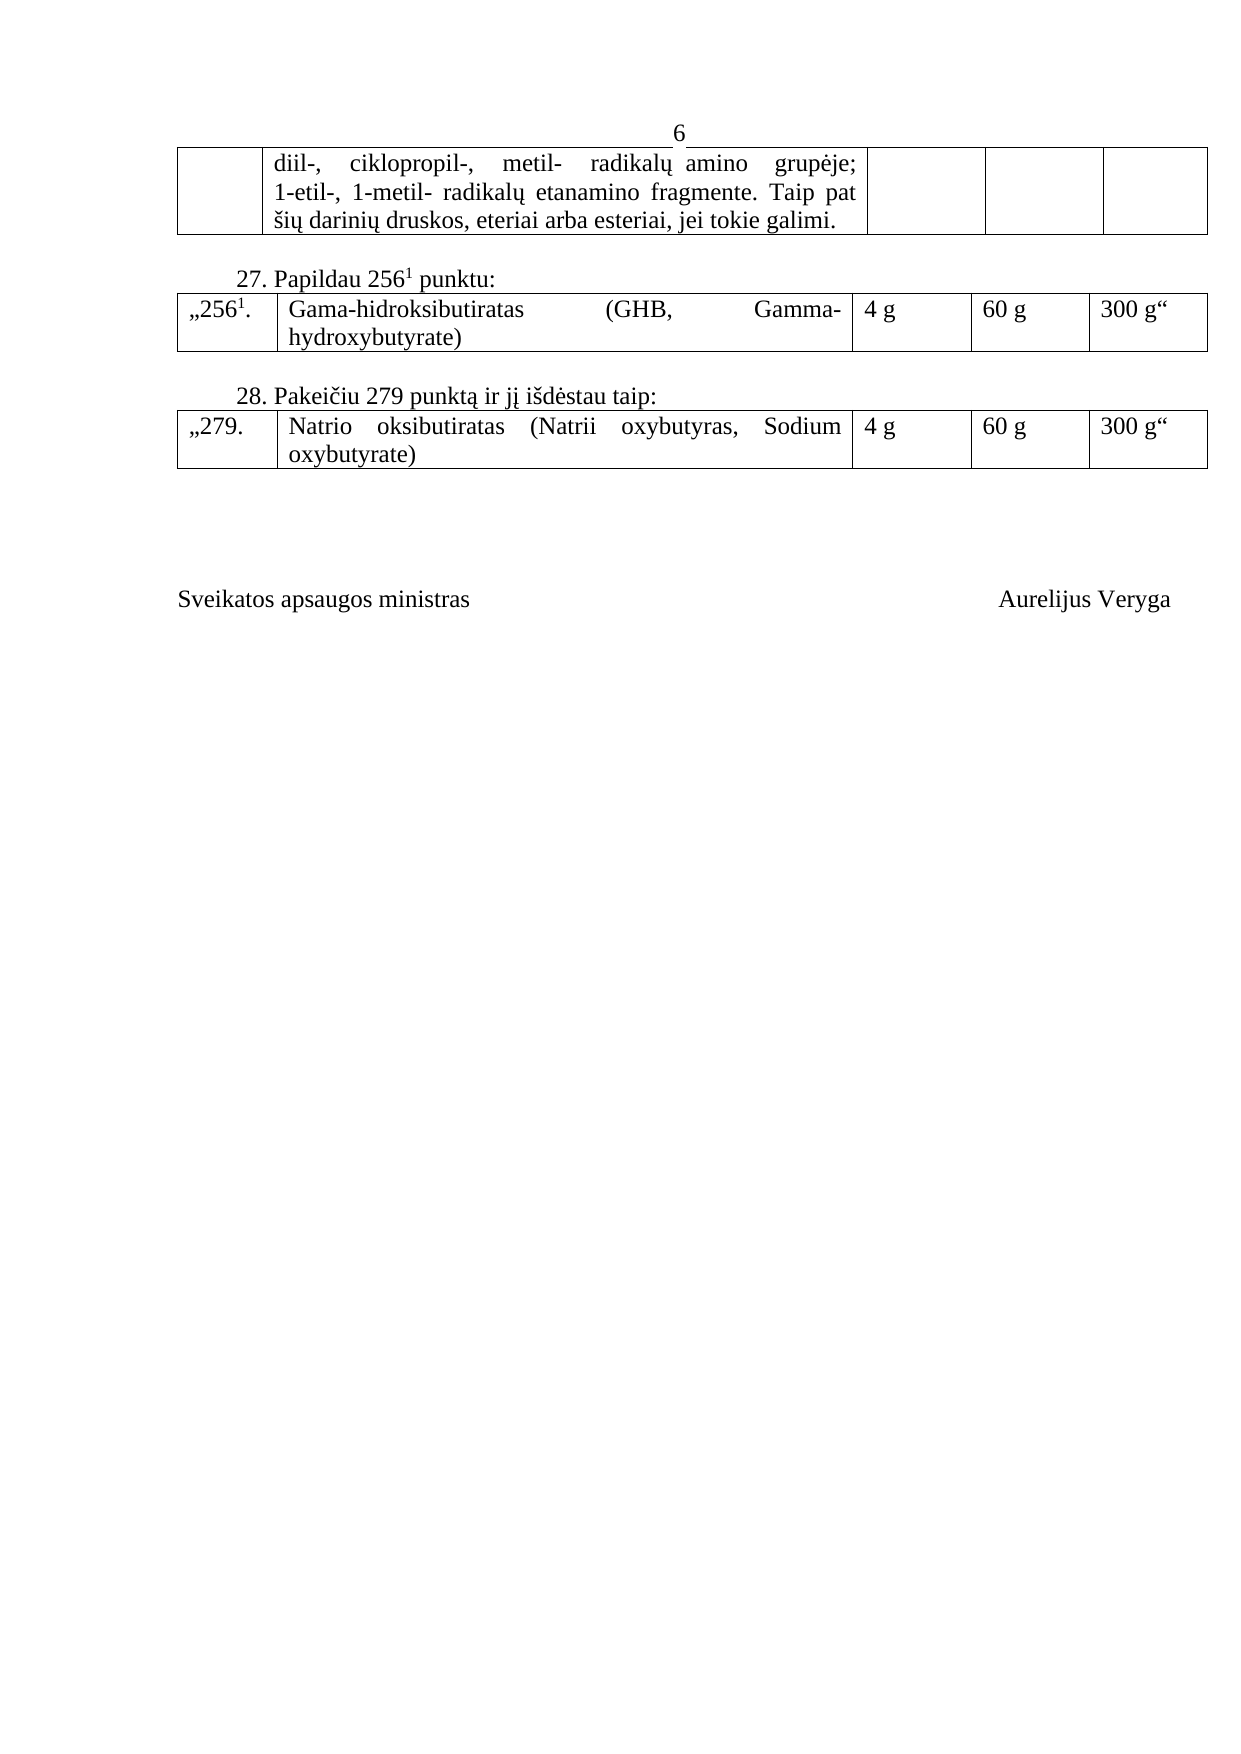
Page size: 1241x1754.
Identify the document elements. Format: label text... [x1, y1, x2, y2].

table_header 300 g“ [1090, 411, 1207, 468]
table_header diil-, ciklopropil-, metil- radikalų amino grupėje; 1-etil-, 1-metil- radikalų etanamino fragmente. Taip pat šių darinių druskos, eteriai arba esteriai, jei tokie galimi. [263, 148, 867, 234]
table_header [1104, 148, 1207, 234]
table_header 4 g [853, 411, 971, 468]
text 28. Pakeičiu 279 punktą ir jį išdėstau taip: [177, 381, 1181, 410]
table_header 60 g [972, 294, 1089, 351]
table_header 300 g“ [1090, 294, 1207, 351]
table_header [178, 148, 262, 234]
table_header Natrio oksibutiratas (Natrii oxybutyras, Sodium oxybutyrate) [278, 411, 852, 468]
table_header [986, 148, 1103, 234]
table_header Gama-hidroksibutiratas (GHB, Gamma-hydroxybutyrate) [278, 294, 852, 351]
table_header 4 g [853, 294, 971, 351]
table_header [868, 148, 985, 234]
table_header 60 g [972, 411, 1089, 468]
table_header „279. [178, 411, 277, 468]
text Sveikatos apsaugos ministras Aurelijus Veryga [177, 584, 1181, 613]
table_header „2561. [178, 294, 277, 351]
text 27. Papildau 2561 punktu: [177, 264, 1181, 293]
